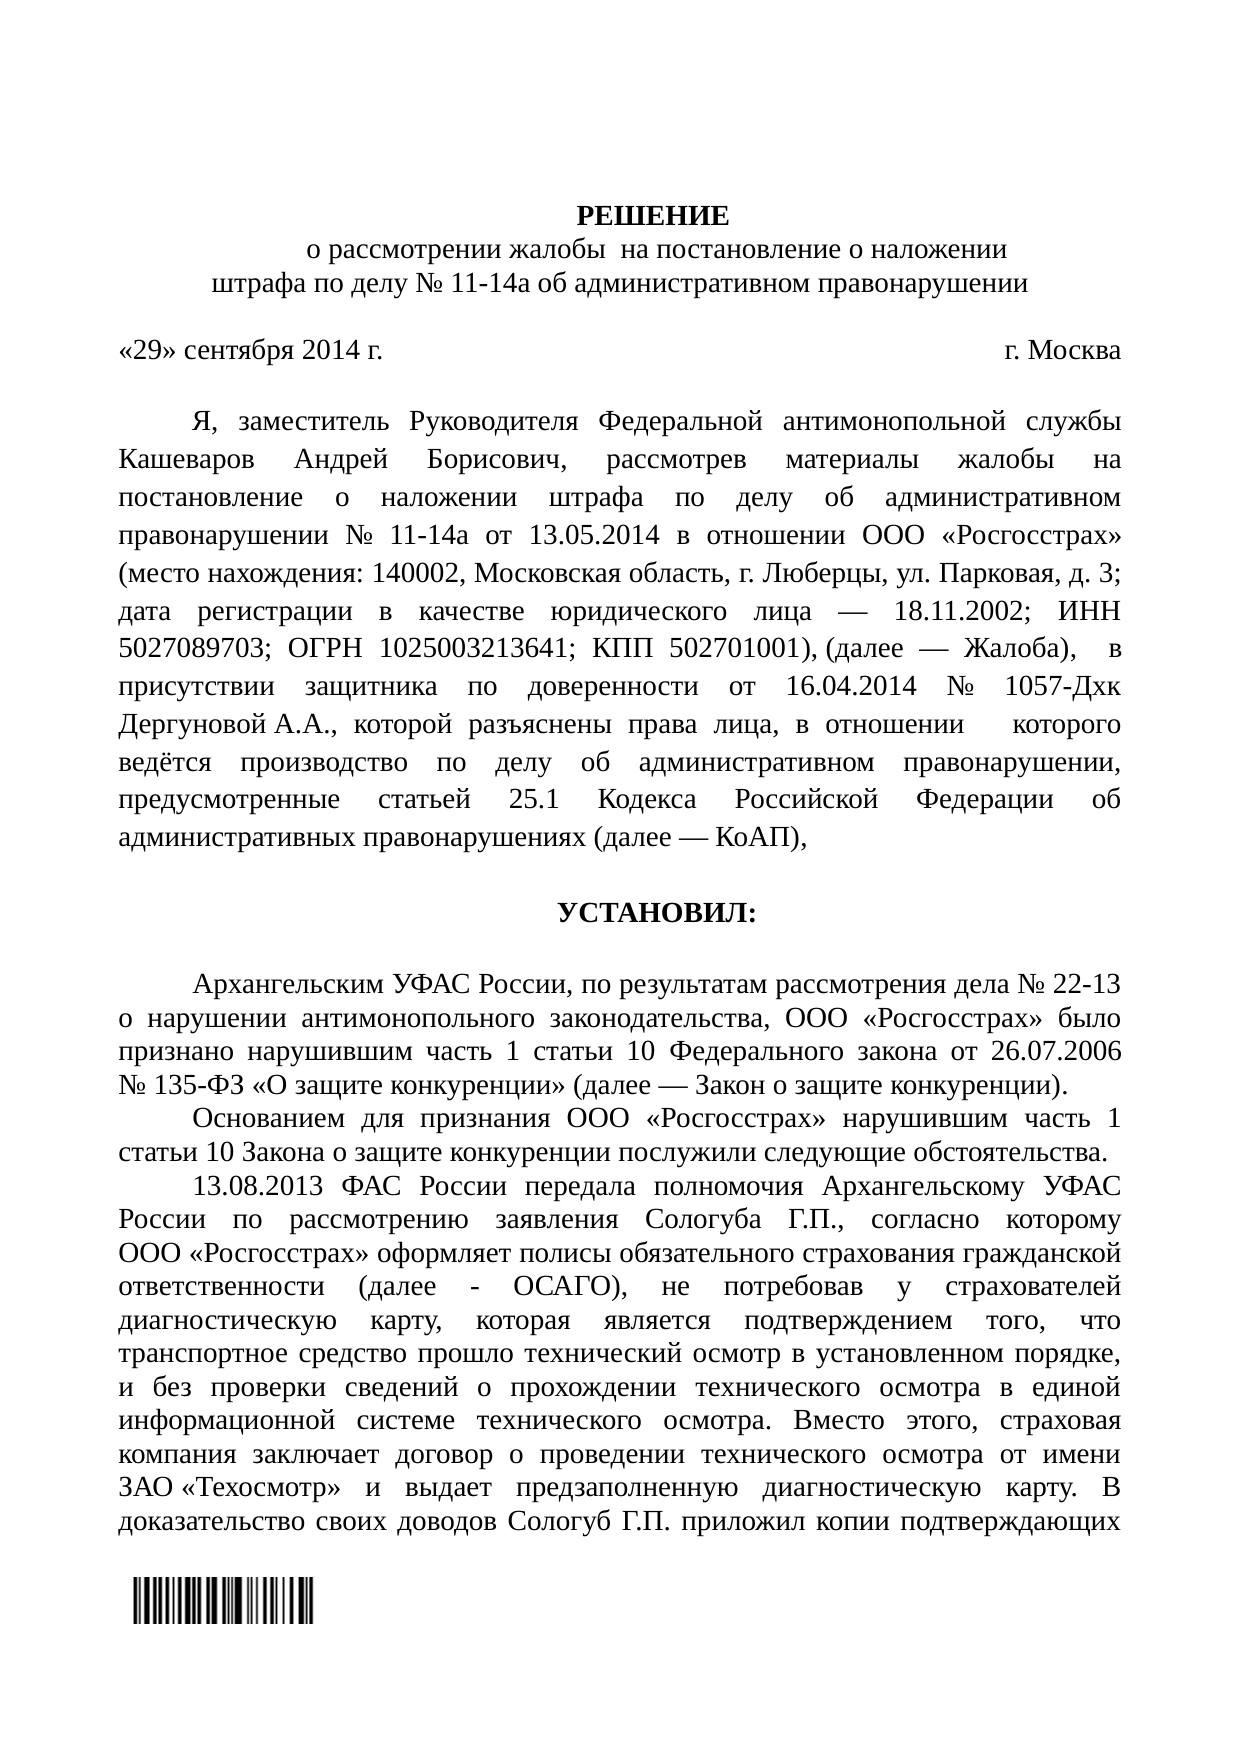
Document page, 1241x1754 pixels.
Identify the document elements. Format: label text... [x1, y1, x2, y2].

text УСТАНОВИЛ: [118, 891, 1122, 929]
subtitle РЕШЕНИЕ [118, 194, 1122, 232]
text Основанием для признания ООО «Росгосстрах» нарушившим часть 1 статьи 10 Закона о защите конкуренции послужили следующие обстоятельства. [118, 1101, 1122, 1168]
text «29» сентября 2014 г. г. Москва [118, 332, 1122, 366]
text о рассмотрении жалобы на постановление о наложении штрафа по делу № 11-14а об административном правонарушении [118, 232, 1122, 299]
text 13.08.2013 ФАС России передала полномочия Архангельскому УФАС России по рассмотрению заявления Сологуба Г.П., согласно которому ООО «Росгосстрах» оформляет полисы обязательного страхования гражданской ответственности (далее - ОСАГО), не потребовав у страхователей диагностическую карту, которая является подтверждением того, что транспортное средство прошло технический осмотр в установленном порядке, и без проверки сведений о прохождении технического осмотра в единой информационной системе технического осмотра. Вместо этого, страховая компания заключает договор о проведении технического осмотра от имени ЗАО «Техосмотр» и выдает предзаполненную диагностическую карту. В доказательство своих доводов Сологуб Г.П. приложил копии подтверждающих [118, 1168, 1122, 1537]
text Архангельским УФАС России, по результатам рассмотрения дела № 22-13 о нарушении антимонопольного законодательства, ООО «Росгосстрах» было признано нарушившим часть 1 статьи 10 Федерального закона от 26.07.2006 № 135-ФЗ «О защите конкуренции» (далее — Закон о защите конкуренции). [118, 966, 1122, 1101]
picture [118, 1577, 331, 1624]
text Я, заместитель Руководителя Федеральной антимонопольной службы Кашеваров Андрей Борисович, рассмотрев материалы жалобы на постановление о наложении штрафа по делу об административном правонарушении № 11-14а от 13.05.2014 в отношении ООО «Росгосстрах» (место нахождения: 140002, Московская область, г. Люберцы, ул. Парковая, д. 3; дата регистрации в качестве юридического лица — 18.11.2002; ИНН 5027089703; ОГРН 1025003213641; КПП 502701001), (далее — Жалоба), в присутствии защитника по доверенности от 16.04.2014 № 1057-Дхк Дергуновой А.А., которой разъяснены права лица, в отношении которого ведётся производство по делу об административном правонарушении, предусмотренные статьей 25.1 Кодекса Российской Федерации об административных правонарушениях (далее — КоАП), [118, 399, 1122, 853]
